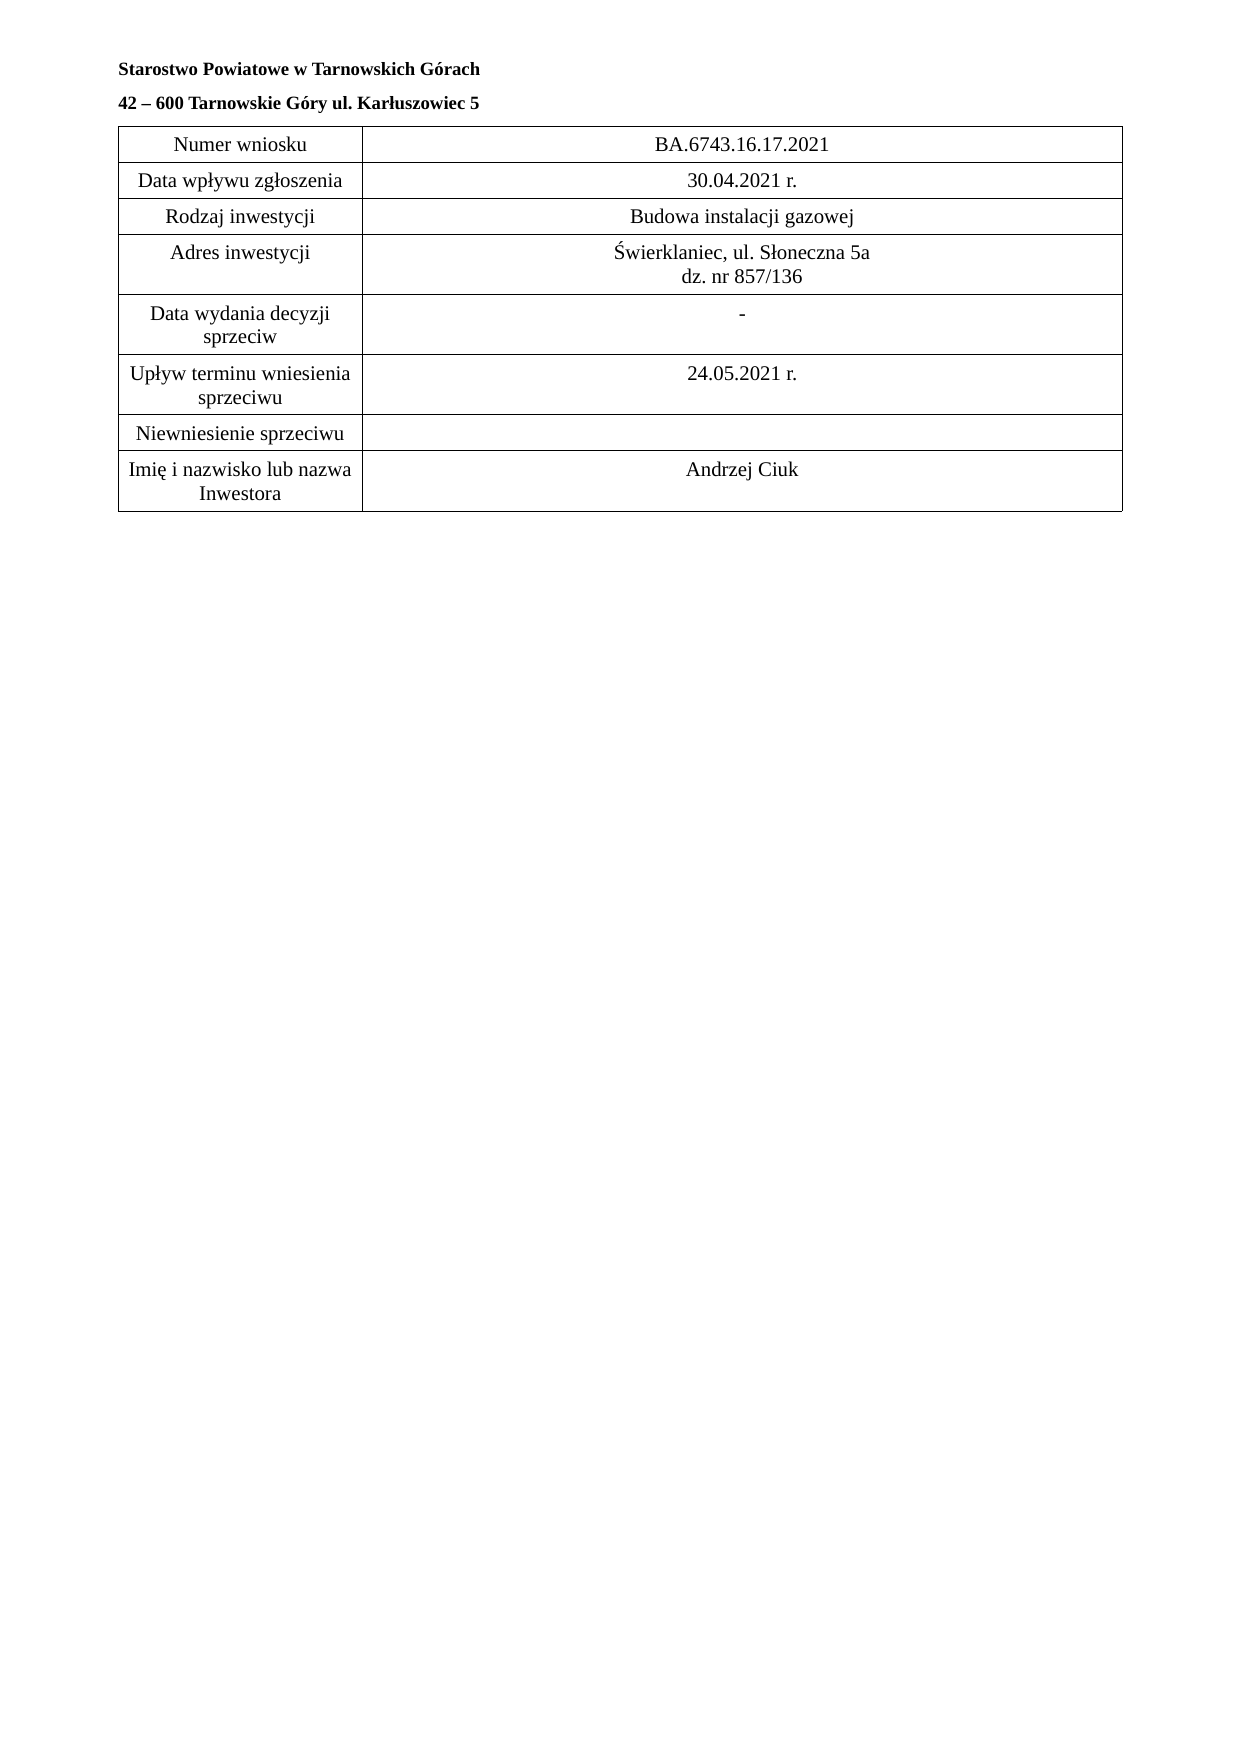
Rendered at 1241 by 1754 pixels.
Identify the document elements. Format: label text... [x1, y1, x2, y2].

table_cell 24.05.2021 r. [363, 355, 1122, 414]
table_cell Budowa instalacji gazowej [363, 199, 1122, 234]
table_cell Niewniesienie sprzeciwu [119, 415, 362, 450]
table_header Numer wniosku [119, 127, 362, 162]
text 42 – 600 Tarnowskie Góry ul. Karłuszowiec 5 [118, 92, 1122, 113]
table_cell 30.04.2021 r. [363, 163, 1122, 198]
table_cell Upływ terminu wniesienia sprzeciwu [119, 355, 362, 414]
table_cell Rodzaj inwestycji [119, 199, 362, 234]
table_cell Adres inwestycji [119, 235, 362, 294]
table_cell Świerklaniec, ul. Słoneczna 5a dz. nr 857/136 [363, 235, 1122, 294]
table_cell - [363, 295, 1122, 354]
table_cell Imię i nazwisko lub nazwa Inwestora [119, 451, 362, 511]
table_cell Data wydania decyzji sprzeciw [119, 295, 362, 354]
text Starostwo Powiatowe w Tarnowskich Górach [118, 58, 1122, 79]
table_cell Data wpływu zgłoszenia [119, 163, 362, 198]
table_cell [363, 415, 1122, 450]
table_cell Andrzej Ciuk [363, 451, 1122, 511]
table_header BA.6743.16.17.2021 [363, 127, 1122, 162]
